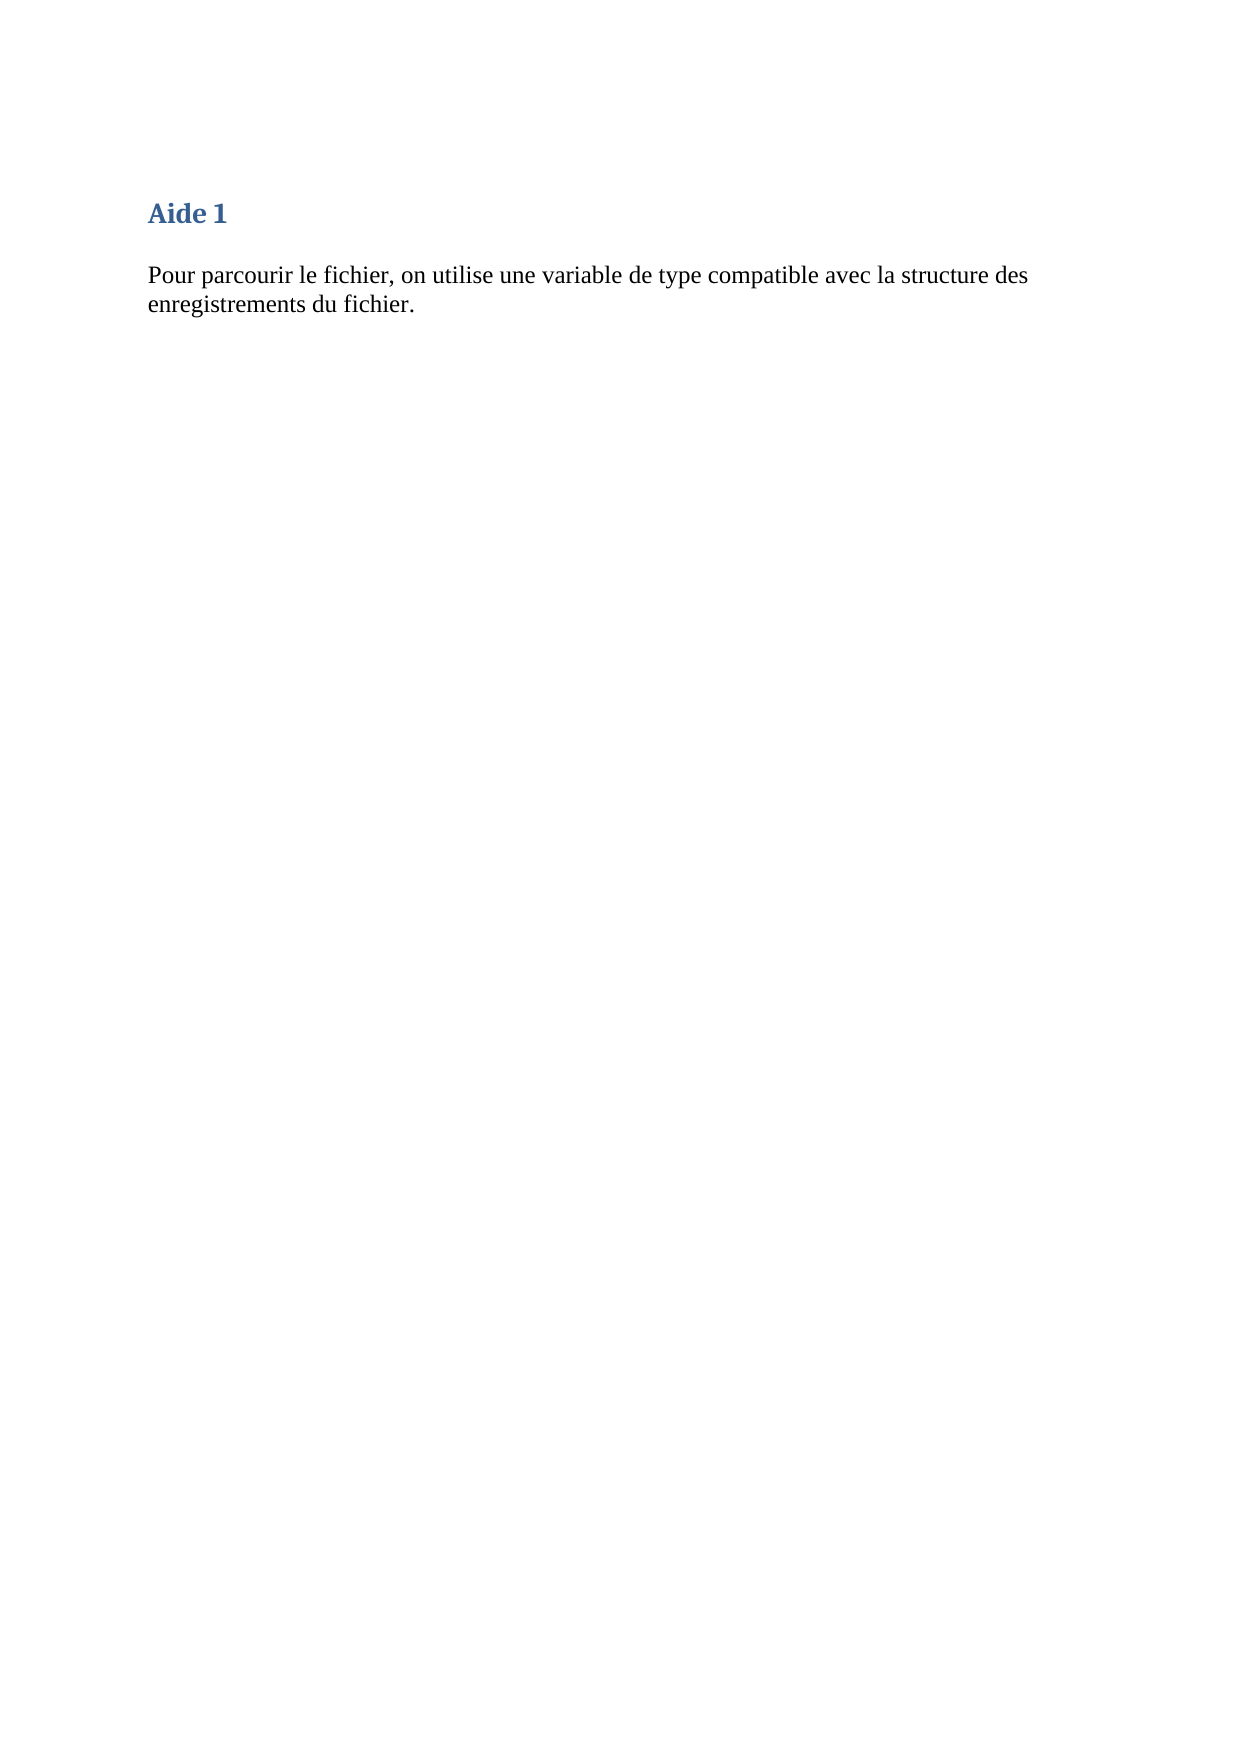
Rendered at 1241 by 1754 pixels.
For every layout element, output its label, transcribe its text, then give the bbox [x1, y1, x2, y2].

text Pour parcourir le fichier, on utilise une variable de type compatible avec la structure des enregistrements du fichier. [148, 260, 1092, 317]
subtitle Aide 1 [148, 198, 1092, 231]
